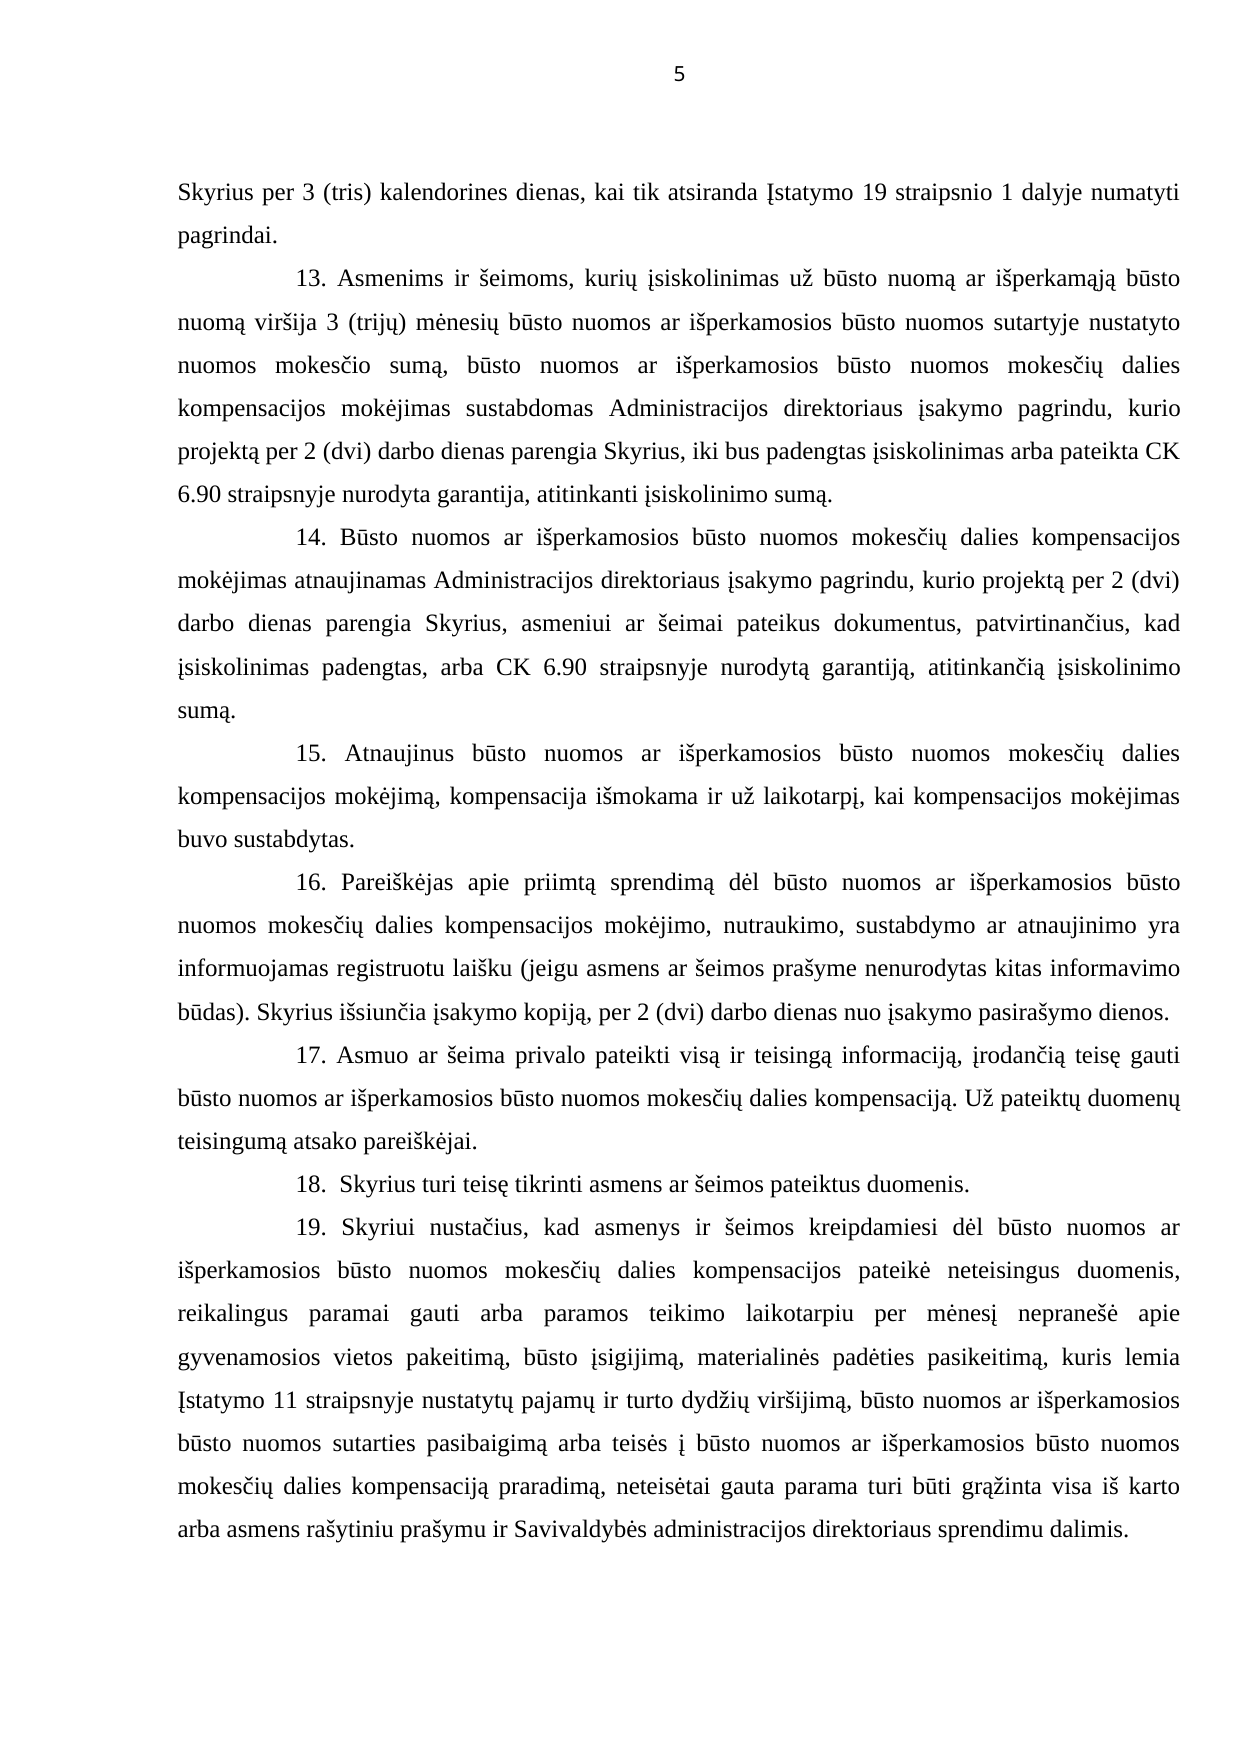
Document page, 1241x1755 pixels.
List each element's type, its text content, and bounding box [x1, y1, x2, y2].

text 15. Atnaujinus būsto nuomos ar išperkamosios būsto nuomos mokesčių dalies kompensacijos mokėjimą, kompensacija išmokama ir už laikotarpį, kai kompensacijos mokėjimas buvo sustabdytas. [177, 738, 1181, 853]
text 14. Būsto nuomos ar išperkamosios būsto nuomos mokesčių dalies kompensacijos mokėjimas atnaujinamas Administracijos direktoriaus įsakymo pagrindu, kurio projektą per 2 (dvi) darbo dienas parengia Skyrius, asmeniui ar šeimai pateikus dokumentus, patvirtinančius, kad įsiskolinimas padengtas, arba CK 6.90 straipsnyje nurodytą garantiją, atitinkančią įsiskolinimo sumą. [177, 522, 1181, 723]
text Skyrius per 3 (tris) kalendorines dienas, kai tik atsiranda Įstatymo 19 straipsnio 1 dalyje numatyti pagrindai. [177, 177, 1181, 249]
text 19. Skyriui nustačius, kad asmenys ir šeimos kreipdamiesi dėl būsto nuomos ar išperkamosios būsto nuomos mokesčių dalies kompensacijos pateikė neteisingus duomenis, reikalingus paramai gauti arba paramos teikimo laikotarpiu per mėnesį nepranešė apie gyvenamosios vietos pakeitimą, būsto įsigijimą, materialinės padėties pasikeitimą, kuris lemia Įstatymo 11 straipsnyje nustatytų pajamų ir turto dydžių viršijimą, būsto nuomos ar išperkamosios būsto nuomos sutarties pasibaigimą arba teisės į būsto nuomos ar išperkamosios būsto nuomos mokesčių dalies kompensaciją praradimą, neteisėtai gauta parama turi būti grąžinta visa iš karto arba asmens rašytiniu prašymu ir Savivaldybės administracijos direktoriaus sprendimu dalimis. [177, 1212, 1181, 1543]
text 16. Pareiškėjas apie priimtą sprendimą dėl būsto nuomos ar išperkamosios būsto nuomos mokesčių dalies kompensacijos mokėjimo, nutraukimo, sustabdymo ar atnaujinimo yra informuojamas registruotu laišku (jeigu asmens ar šeimos prašyme nenurodytas kitas informavimo būdas). Skyrius išsiunčia įsakymo kopiją, per 2 (dvi) darbo dienas nuo įsakymo pasirašymo dienos. [177, 867, 1181, 1025]
text 18. Skyrius turi teisę tikrinti asmens ar šeimos pateiktus duomenis. [177, 1169, 1181, 1198]
text 17. Asmuo ar šeima privalo pateikti visą ir teisingą informaciją, įrodančią teisę gauti būsto nuomos ar išperkamosios būsto nuomos mokesčių dalies kompensaciją. Už pateiktų duomenų teisingumą atsako pareiškėjai. [177, 1040, 1181, 1155]
text 13. Asmenims ir šeimoms, kurių įsiskolinimas už būsto nuomą ar išperkamąją būsto nuomą viršija 3 (trijų) mėnesių būsto nuomos ar išperkamosios būsto nuomos sutartyje nustatyto nuomos mokesčio sumą, būsto nuomos ar išperkamosios būsto nuomos mokesčių dalies kompensacijos mokėjimas sustabdomas Administracijos direktoriaus įsakymo pagrindu, kurio projektą per 2 (dvi) darbo dienas parengia Skyrius, iki bus padengtas įsiskolinimas arba pateikta CK 6.90 straipsnyje nurodyta garantija, atitinkanti įsiskolinimo sumą. [177, 263, 1181, 508]
